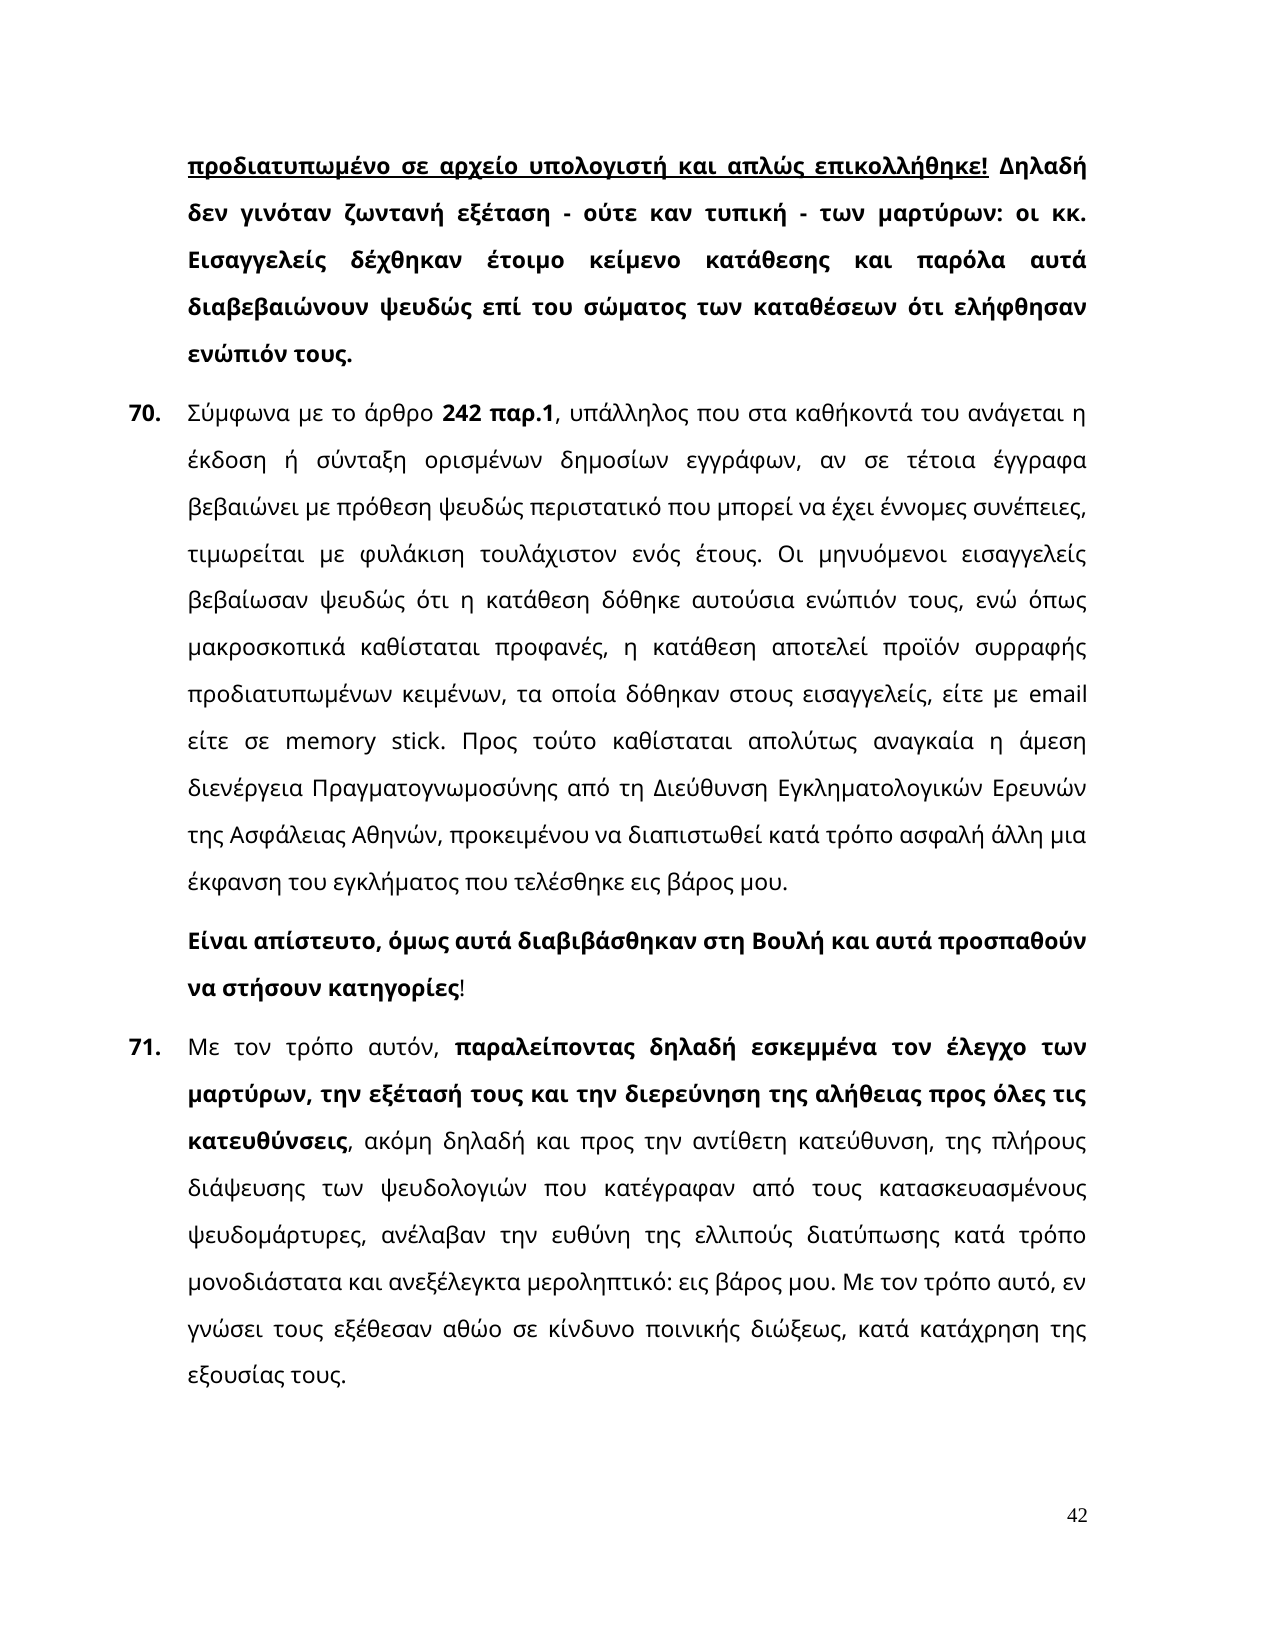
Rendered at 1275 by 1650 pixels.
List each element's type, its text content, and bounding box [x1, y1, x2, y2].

list Με τον τρόπο αυτόν, παραλείποντας δηλαδή εσκεμμένα τον έλεγχο των μαρτύρων, την εξέτασή τους και την διερεύνηση της αλήθειας προς όλες τις κατευθύνσεις, ακόμη δηλαδή και προς την αντίθετη κατεύθυνση, της πλήρους διάψευσης των ψευδολογιών που κατέγραφαν από τους κατασκευασμένους ψευδομάρτυρες, ανέλαβαν την ευθύνη της ελλιπούς διατύπωσης κατά τρόπο μονοδιάστατα και ανεξέλεγκτα μεροληπτικό: εις βάρος μου. Με τον τρόπο αυτό, εν γνώσει τους εξέθεσαν αθώο σε κίνδυνο ποινικής διώξεως, κατά κατάχρηση της εξουσίας τους. [128, 1031, 1087, 1391]
list Σύμφωνα με το άρθρο 242 παρ.1, υπάλληλος που στα καθήκοντά του ανάγεται η έκδοση ή σύνταξη ορισμένων δημοσίων εγγράφων, αν σε τέτοια έγγραφα βεβαιώνει με πρόθεση ψευδώς περιστατικό που μπορεί να έχει έννομες συνέπειες, τιμωρείται με φυλάκιση τουλάχιστον ενός έτους. Οι μηνυόμενοι εισαγγελείς βεβαίωσαν ψευδώς ότι η κατάθεση δόθηκε αυτούσια ενώπιόν τους, ενώ όπως μακροσκοπικά καθίσταται προφανές, η κατάθεση αποτελεί προϊόν συρραφής προδιατυπωμένων κειμένων, τα οποία δόθηκαν στους εισαγγελείς, είτε με email είτε σε memory stick. Προς τούτο καθίσταται απολύτως αναγκαία η άμεση διενέργεια Πραγματογνωμοσύνης από τη Διεύθυνση Εγκληματολογικών Ερευνών της Ασφάλειας Αθηνών, προκειμένου να διαπιστωθεί κατά τρόπο ασφαλή άλλη μια έκφανση του εγκλήματος που τελέσθηκε εις βάρος μου. [128, 397, 1087, 897]
list προδιατυπωμένο σε αρχείο υπολογιστή και απλώς επικολλήθηκε! Δηλαδή δεν γινόταν ζωντανή εξέταση - ούτε καν τυπική - των μαρτύρων: οι κκ. Εισαγγελείς δέχθηκαν έτοιμο κείμενο κατάθεσης και παρόλα αυτά διαβεβαιώνουν ψευδώς επί του σώματος των καταθέσεων ότι ελήφθησαν ενώπιόν τους. [128, 150, 1087, 369]
text Είναι απίστευτο, όμως αυτά διαβιβάσθηκαν στη Βουλή και αυτά προσπαθούν να στήσουν κατηγορίες! [187, 925, 1087, 1003]
